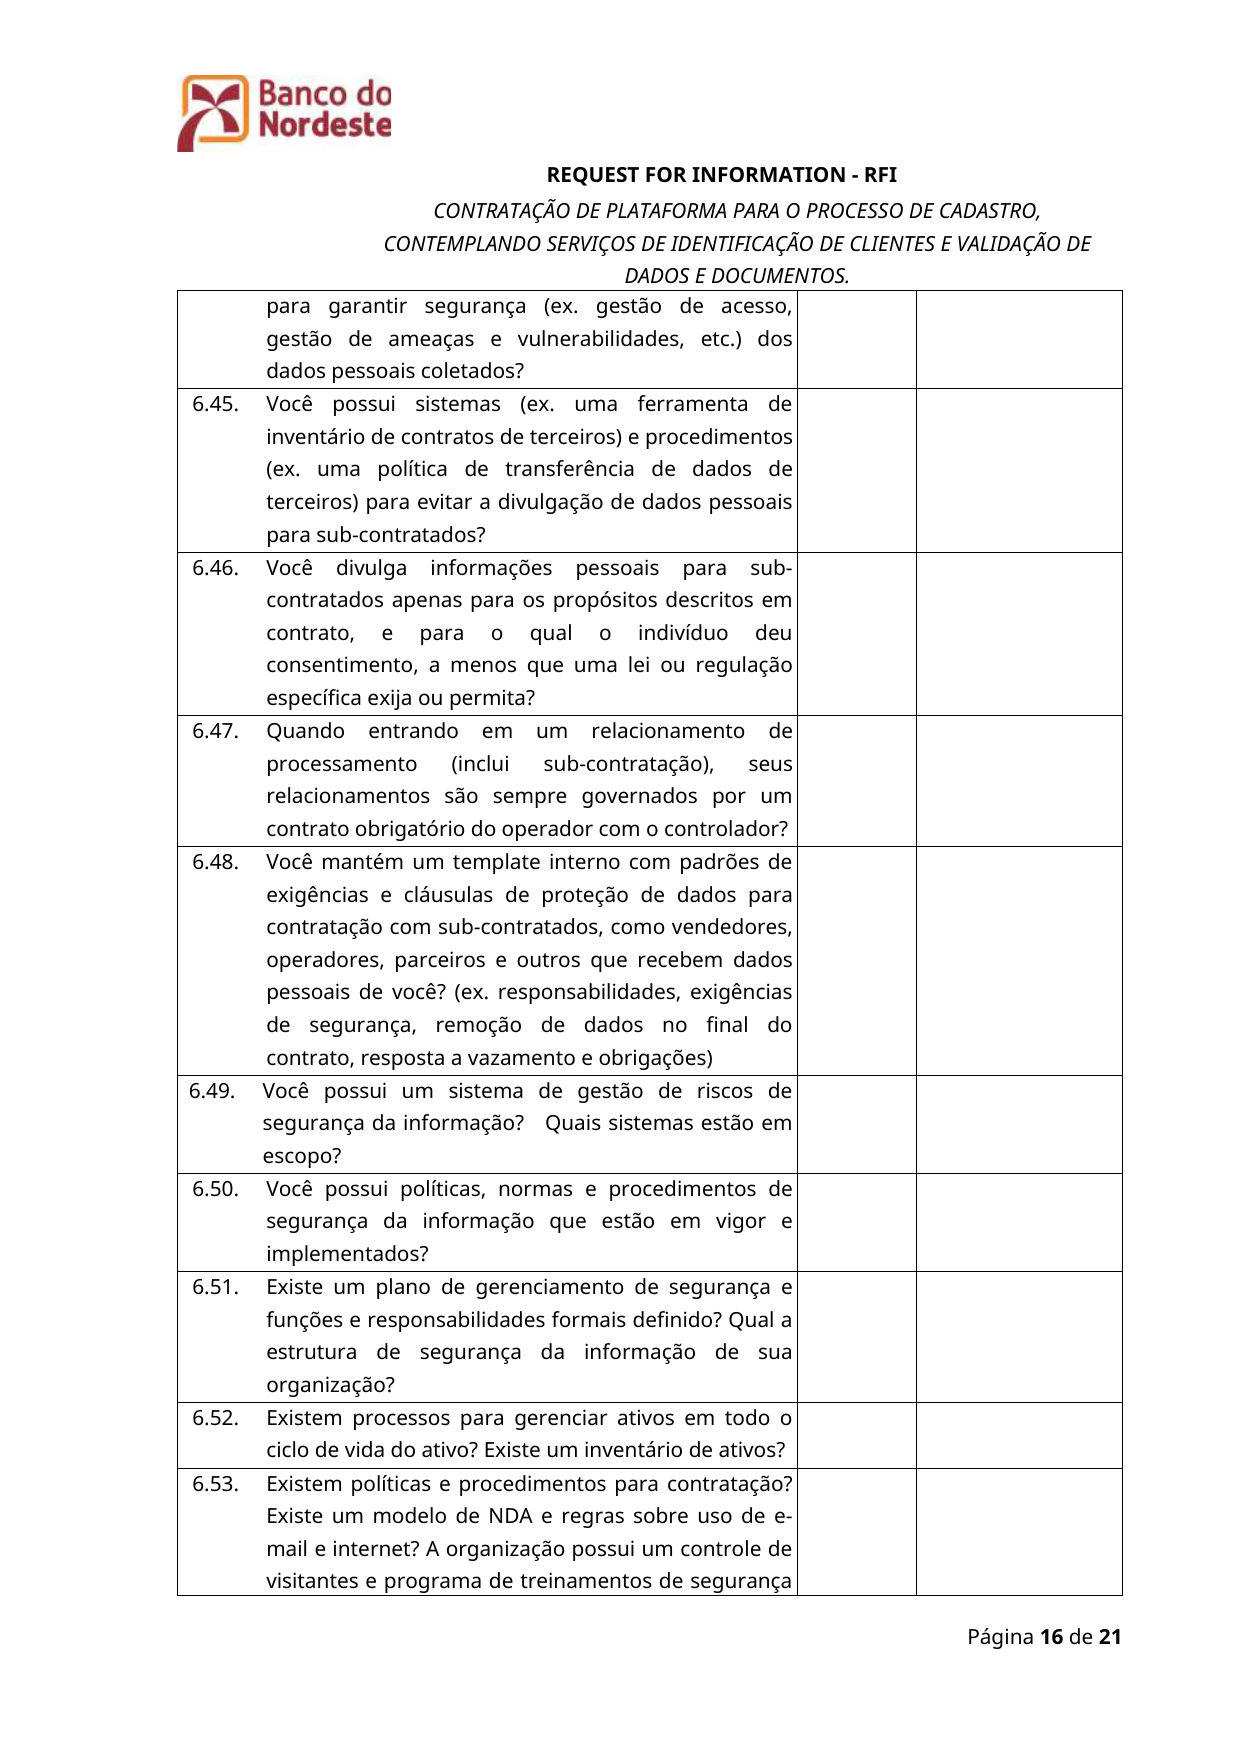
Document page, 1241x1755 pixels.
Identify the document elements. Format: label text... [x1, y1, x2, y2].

table_cell Você divulga informações pessoais para sub-contratados apenas para os propósitos descritos em contrato, e para o qual o indivíduo deu consentimento, a menos que uma lei ou regulação específica exija ou permita? [178, 553, 797, 715]
table_cell [917, 291, 1122, 388]
table_cell [798, 1076, 916, 1173]
table_cell [798, 553, 916, 715]
table_cell Você possui um sistema de gestão de riscos de segurança da informação? Quais sistemas estão em escopo? [178, 1076, 797, 1173]
table_cell [798, 291, 916, 388]
table_cell [798, 1403, 916, 1468]
table_cell Existem processos para gerenciar ativos em todo o ciclo de vida do ativo? Existe um inventário de ativos? [178, 1403, 797, 1468]
table_cell [917, 1403, 1122, 1468]
table_cell Existem políticas e procedimentos para contratação? Existe um modelo de NDA e regras sobre uso de e-mail e internet? A organização possui um controle de visitantes e programa de treinamentos de segurança [178, 1469, 797, 1595]
table_cell [917, 1174, 1122, 1271]
table_cell [917, 847, 1122, 1075]
table_cell [917, 716, 1122, 846]
table_cell [798, 1469, 916, 1595]
table_cell Você possui sistemas (ex. uma ferramenta de inventário de contratos de terceiros) e procedimentos (ex. uma política de transferência de dados de terceiros) para evitar a divulgação de dados pessoais para sub-contratados? [178, 389, 797, 552]
table_cell Você possui políticas, normas e procedimentos de segurança da informação que estão em vigor e implementados? [178, 1174, 797, 1271]
table_cell [798, 1272, 916, 1402]
table_cell [917, 389, 1122, 552]
table_cell [917, 1272, 1122, 1402]
table_cell Existe um plano de gerenciamento de segurança e funções e responsabilidades formais definido? Qual a estrutura de segurança da informação de sua organização? [178, 1272, 797, 1402]
table_cell [917, 1469, 1122, 1595]
table_cell [798, 389, 916, 552]
table_cell Você mantém um template interno com padrões de exigências e cláusulas de proteção de dados para contratação com sub-contratados, como vendedores, operadores, parceiros e outros que recebem dados pessoais de você? (ex. responsabilidades, exigências de segurança, remoção de dados no final do contrato, resposta a vazamento e obrigações) [178, 847, 797, 1075]
table_cell Quando entrando em um relacionamento de processamento (inclui sub-contratação), seus relacionamentos são sempre governados por um contrato obrigatório do operador com o controlador? [178, 716, 797, 846]
table_cell para garantir segurança (ex. gestão de acesso, gestão de ameaças e vulnerabilidades, etc.) dos dados pessoais coletados? [178, 291, 797, 388]
table_cell [798, 847, 916, 1075]
table_cell [917, 553, 1122, 715]
table_cell [798, 716, 916, 846]
table_cell [798, 1174, 916, 1271]
table_cell [917, 1076, 1122, 1173]
